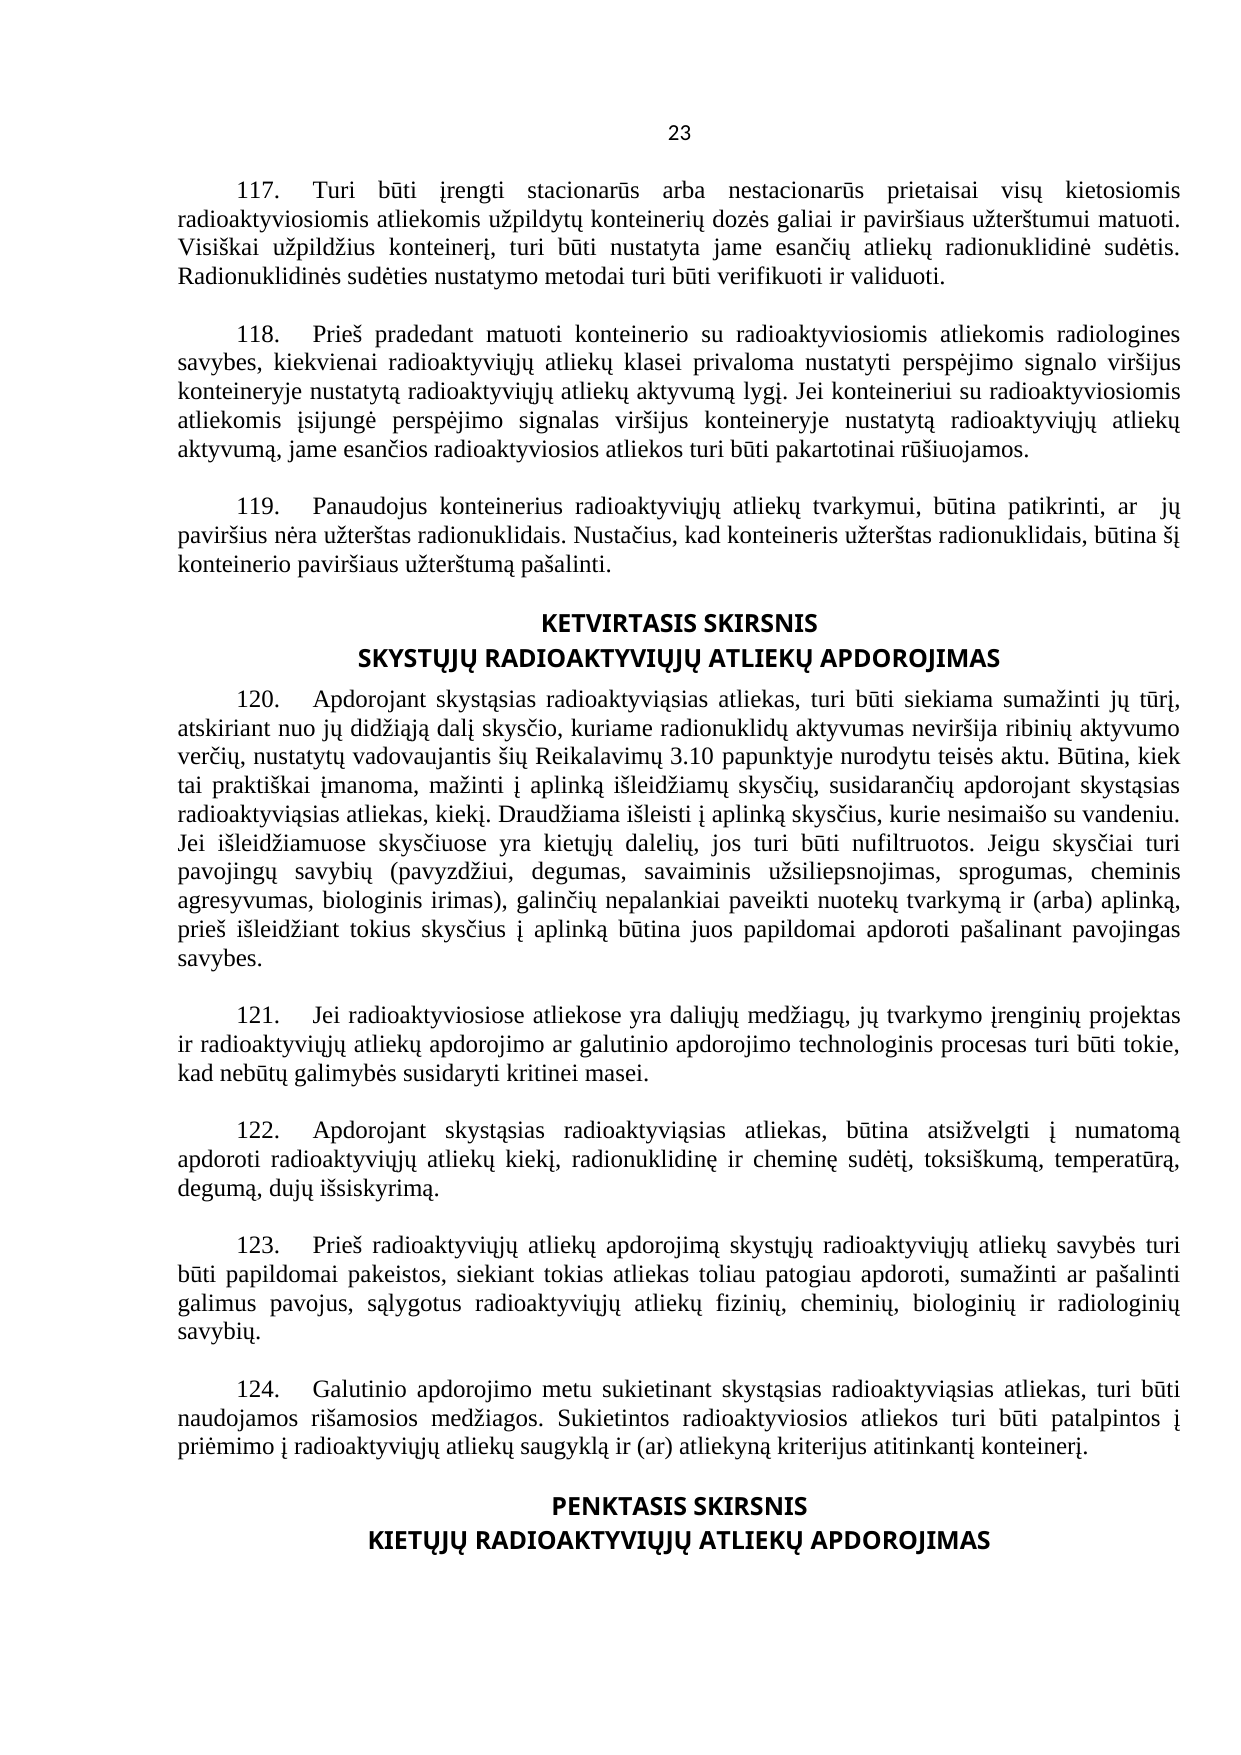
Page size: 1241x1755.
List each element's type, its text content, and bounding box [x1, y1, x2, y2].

text 121. Jei radioaktyviosiose atliekose yra daliųjų medžiagų, jų tvarkymo įrenginių projektas ir radioaktyviųjų atliekų apdorojimo ar galutinio apdorojimo technologinis procesas turi būti tokie, kad nebūtų galimybės susidaryti kritinei masei. [177, 1000, 1181, 1086]
text SKYSTŲJŲ RADIOAKTYVIŲJŲ ATLIEKŲ Apdorojimas [177, 640, 1181, 674]
text 124. Galutinio apdorojimo metu sukietinant skystąsias radioaktyviąsias atliekas, turi būti naudojamos rišamosios medžiagos. Sukietintos radioaktyviosios atliekos turi būti patalpintos į priėmimo į radioaktyviųjų atliekų saugyklą ir (ar) atliekyną kriterijus atitinkantį konteinerį. [177, 1374, 1181, 1460]
text KIETŲJŲ RADIOAKTYVIŲJŲ ATLIEKŲ Apdorojimas [177, 1523, 1181, 1557]
text PENKTASIS SKIRSNIS [177, 1489, 1181, 1523]
text 118. Prieš pradedant matuoti konteinerio su radioaktyviosiomis atliekomis radiologines savybes, kiekvienai radioaktyviųjų atliekų klasei privaloma nustatyti perspėjimo signalo viršijus konteineryje nustatytą radioaktyviųjų atliekų aktyvumą lygį. Jei konteineriui su radioaktyviosiomis atliekomis įsijungė perspėjimo signalas viršijus konteineryje nustatytą radioaktyviųjų atliekų aktyvumą, jame esančios radioaktyviosios atliekos turi būti pakartotinai rūšiuojamos. [177, 319, 1181, 462]
text 119. Panaudojus konteinerius radioaktyviųjų atliekų tvarkymui, būtina patikrinti, ar jų paviršius nėra užterštas radionuklidais. Nustačius, kad konteineris užterštas radionuklidais, būtina šį konteinerio paviršiaus užterštumą pašalinti. [177, 491, 1181, 577]
text KETVIRTASIS SKIRSNIS [177, 606, 1181, 640]
text 117. Turi būti įrengti stacionarūs arba nestacionarūs prietaisai visų kietosiomis radioaktyviosiomis atliekomis užpildytų konteinerių dozės galiai ir paviršiaus užterštumui matuoti. Visiškai užpildžius konteinerį, turi būti nustatyta jame esančių atliekų radionuklidinė sudėtis. Radionuklidinės sudėties nustatymo metodai turi būti verifikuoti ir validuoti. [177, 175, 1181, 290]
text 123. Prieš radioaktyviųjų atliekų apdorojimą skystųjų radioaktyviųjų atliekų savybės turi būti papildomai pakeistos, siekiant tokias atliekas toliau patogiau apdoroti, sumažinti ar pašalinti galimus pavojus, sąlygotus radioaktyviųjų atliekų fizinių, cheminių, biologinių ir radiologinių savybių. [177, 1230, 1181, 1345]
text 120. Apdorojant skystąsias radioaktyviąsias atliekas, turi būti siekiama sumažinti jų tūrį, atskiriant nuo jų didžiąją dalį skysčio, kuriame radionuklidų aktyvumas neviršija ribinių aktyvumo verčių, nustatytų vadovaujantis šių Reikalavimų 3.10 papunktyje nurodytu teisės aktu. Būtina, kiek tai praktiškai įmanoma, mažinti į aplinką išleidžiamų skysčių, susidarančių apdorojant skystąsias radioaktyviąsias atliekas, kiekį. Draudžiama išleisti į aplinką skysčius, kurie nesimaišo su vandeniu. Jei išleidžiamuose skysčiuose yra kietųjų dalelių, jos turi būti nufiltruotos. Jeigu skysčiai turi pavojingų savybių (pavyzdžiui, degumas, savaiminis užsiliepsnojimas, sprogumas, cheminis agresyvumas, biologinis irimas), galinčių nepalankiai paveikti nuotekų tvarkymą ir (arba) aplinką, prieš išleidžiant tokius skysčius į aplinką būtina juos papildomai apdoroti pašalinant pavojingas savybes. [177, 684, 1181, 971]
text 122. Apdorojant skystąsias radioaktyviąsias atliekas, būtina atsižvelgti į numatomą apdoroti radioaktyviųjų atliekų kiekį, radionuklidinę ir cheminę sudėtį, toksiškumą, temperatūrą, degumą, dujų išsiskyrimą. [177, 1115, 1181, 1201]
